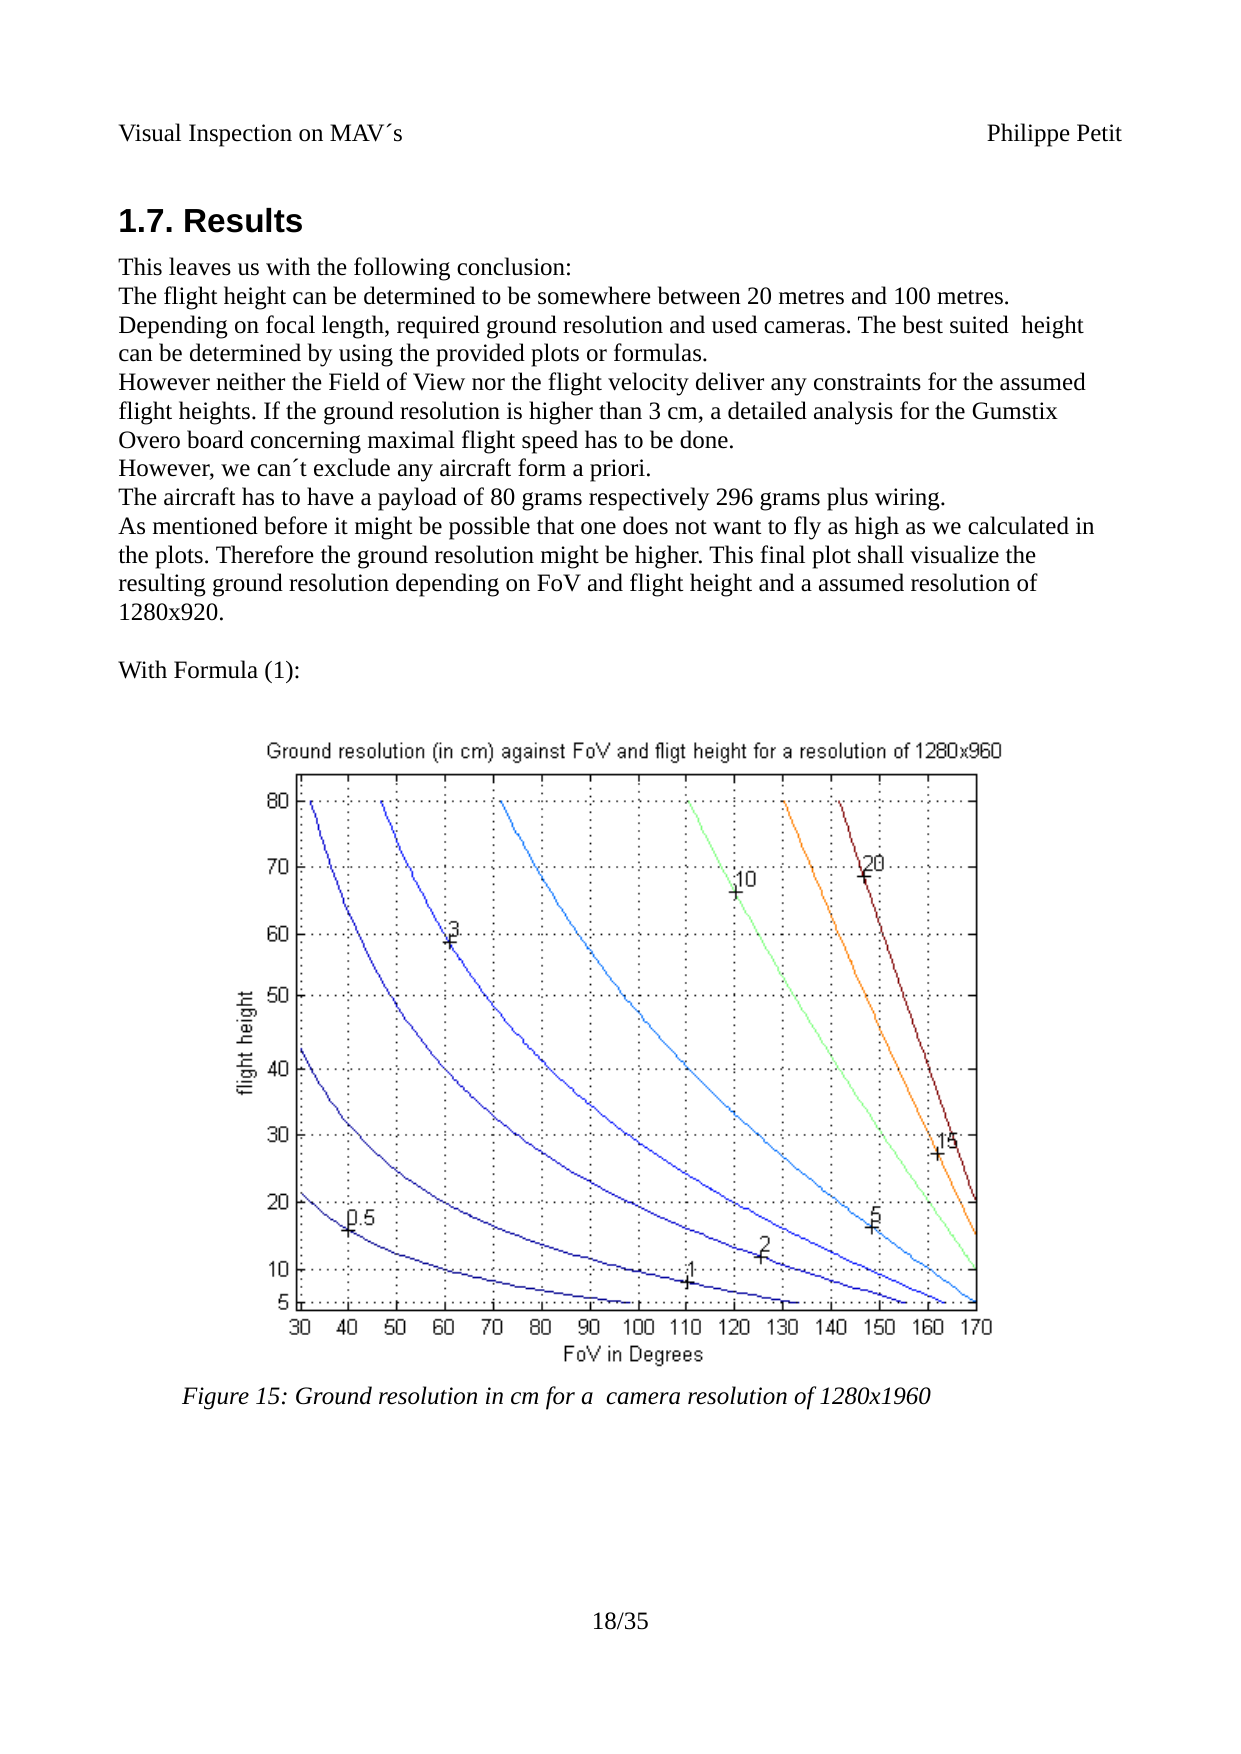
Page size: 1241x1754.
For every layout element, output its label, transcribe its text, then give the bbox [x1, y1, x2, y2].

text As mentioned before it might be possible that one does not want to fly as high as we calculated in the plots. Therefore the ground resolution might be higher. This final plot shall visualize the resulting ground resolution depending on FoV and flight height and a assumed resolution of 1280x920. [118, 511, 1122, 626]
subtitle 1.7. Results [118, 201, 1122, 240]
text However neither the Field of View nor the flight velocity deliver any constraints for the assumed flight heights. If the ground resolution is higher than 3 cm, a detailed analysis for the Gumstix Overo board concerning maximal flight speed has to be done. [118, 367, 1122, 453]
text This leaves us with the following conclusion: [118, 252, 1122, 281]
text The aircraft has to have a payload of 80 grams respectively 296 grams plus wiring. [118, 482, 1122, 511]
text The flight height can be determined to be somewhere between 20 metres and 100 metres. Depending on focal length, required ground resolution and used cameras. The best suited height can be determined by using the provided plots or formulas. [118, 281, 1122, 367]
picture [182, 725, 1059, 1382]
text With Formula (1): [118, 655, 1122, 683]
text Figure 15: Ground resolution in cm for a camera resolution of 1280x1960 [182, 1382, 1058, 1410]
text However, we can´t exclude any aircraft form a priori. [118, 453, 1122, 482]
